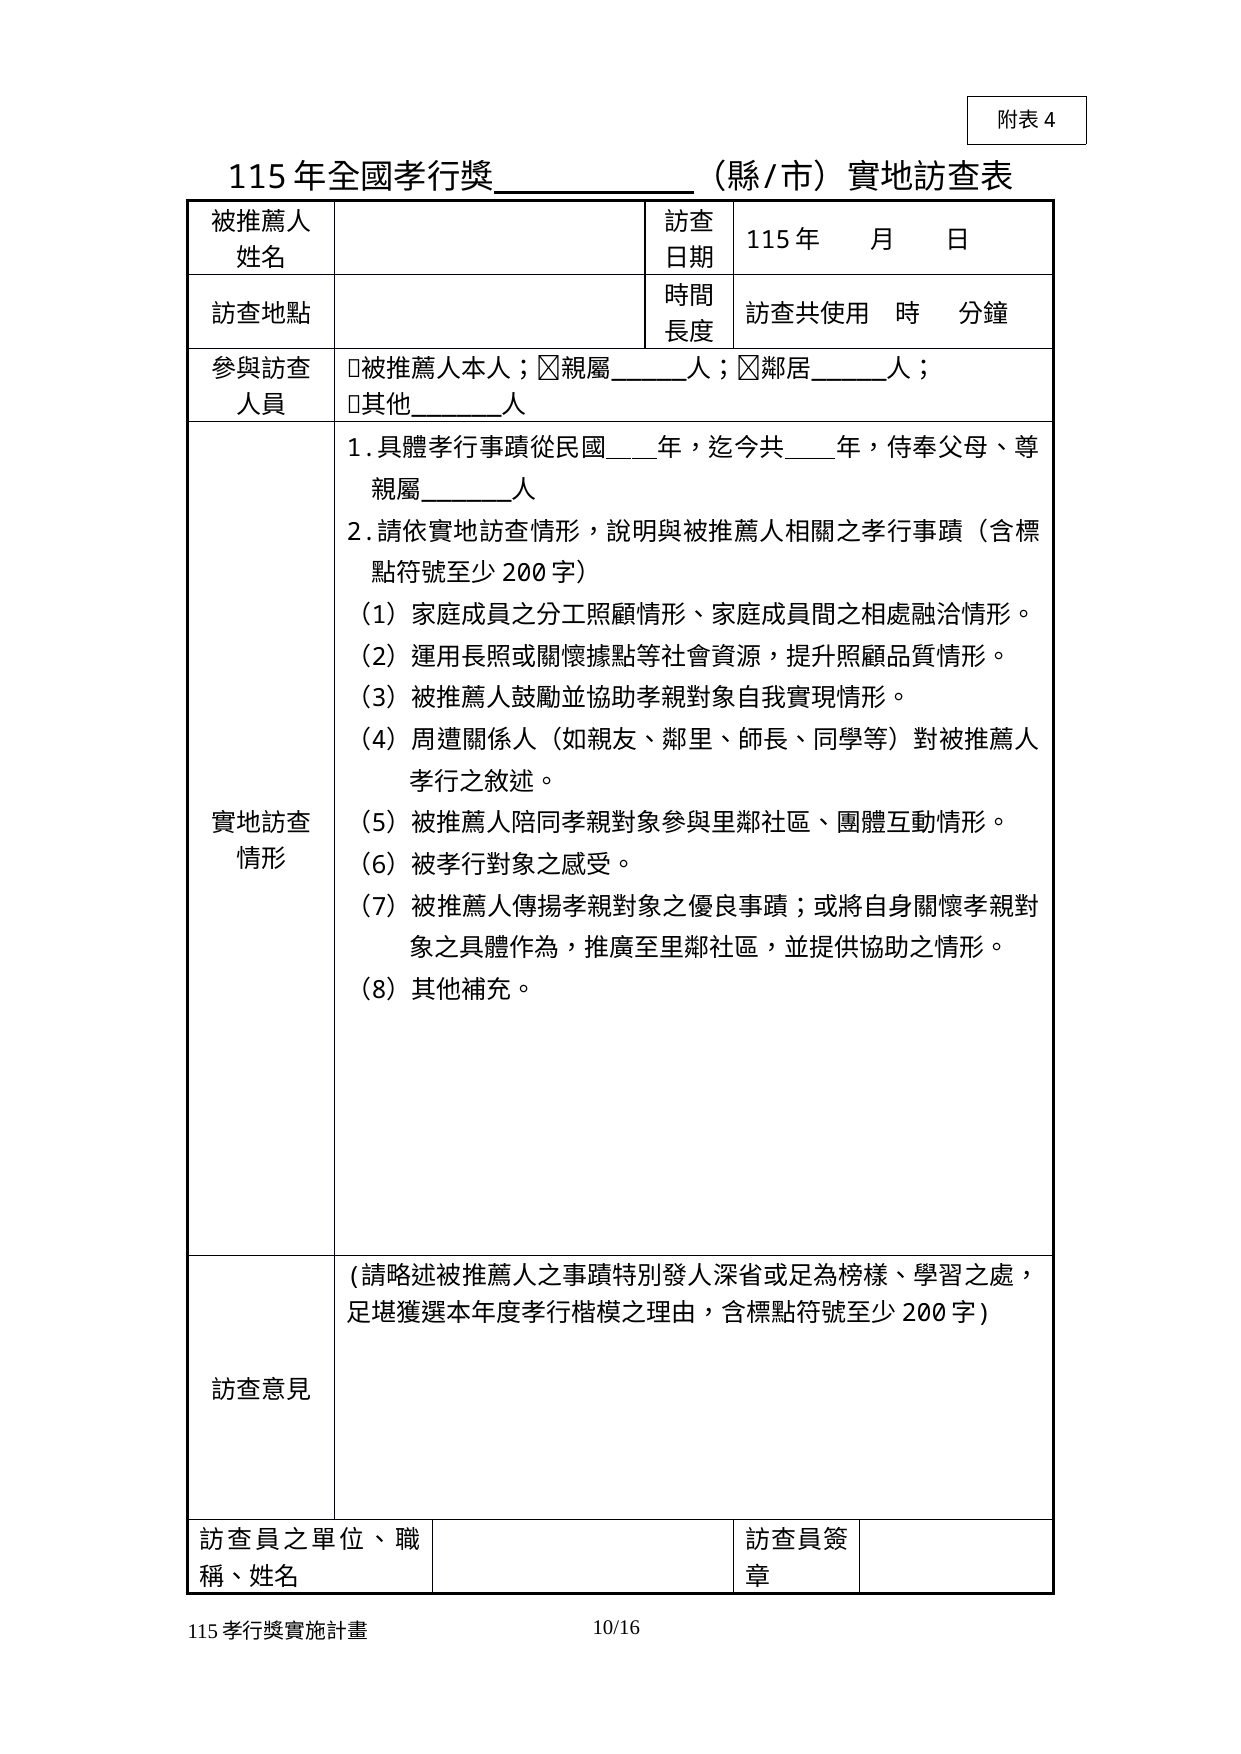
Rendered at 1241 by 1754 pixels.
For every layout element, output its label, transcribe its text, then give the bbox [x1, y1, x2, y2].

table_header 被推薦人姓名 [189, 202, 334, 274]
table_cell 被推薦人本人；親屬_____人；鄰居_____人； 其他______人 [335, 349, 1052, 421]
table_cell 時間長度 [646, 275, 733, 348]
table_header 訪查日期 [646, 202, 733, 274]
text 附表4 [982, 104, 1071, 134]
table_cell [433, 1520, 733, 1592]
table_cell 訪查員之單位、職稱、姓名 [189, 1520, 432, 1592]
table_cell (請略述被推薦人之事蹟特別發人深省或足為榜樣、學習之處，足堪獲選本年度孝行楷模之理由，含標點符號至少200字) [335, 1256, 1052, 1519]
table_cell 實地訪查 情形 [189, 422, 334, 1255]
table_cell 1.具體孝行事蹟從民國＿＿年，迄今共＿＿年，侍奉父母、尊親屬______人 2.請依實地訪查情形，說明與被推薦人相關之孝行事蹟（含標點符號至少200字） （1）家庭成員之分工照顧情形、家庭成員間之相處融洽情形。 （2）運用長照或關懷據點等社會資源，提升照顧品質情形。 （3）被推薦人鼓勵並協助孝親對象自我實現情形。 （4）周遭關係人（如親友、鄰里、師長、同學等）對被推薦人孝行之敘述。 （5）被推薦人陪同孝親對象參與里鄰社區、團體互動情形。 （6）被孝行對象之感受。 （7）被推薦人傳揚孝親對象之優良事蹟；或將自身關懷孝親對象之具體作為，推廣至里鄰社區，並提供協助之情形。 （8）其他補充。 [335, 422, 1052, 1255]
table_cell 訪查共使用 時 分鐘 [734, 275, 1052, 348]
table_header 115年 月 日 [734, 202, 1052, 274]
table_cell 訪查員簽章 [734, 1520, 859, 1592]
text [968, 97, 1086, 144]
table_cell 參與訪查人員 [189, 349, 334, 421]
table_cell [860, 1520, 1052, 1592]
table_cell [335, 275, 644, 348]
table_header [335, 202, 644, 274]
table_cell 訪查意見 [189, 1256, 334, 1519]
text 115年全國孝行獎 （縣/市）實地訪查表 [187, 150, 1053, 198]
table_cell 訪查地點 [189, 275, 334, 348]
